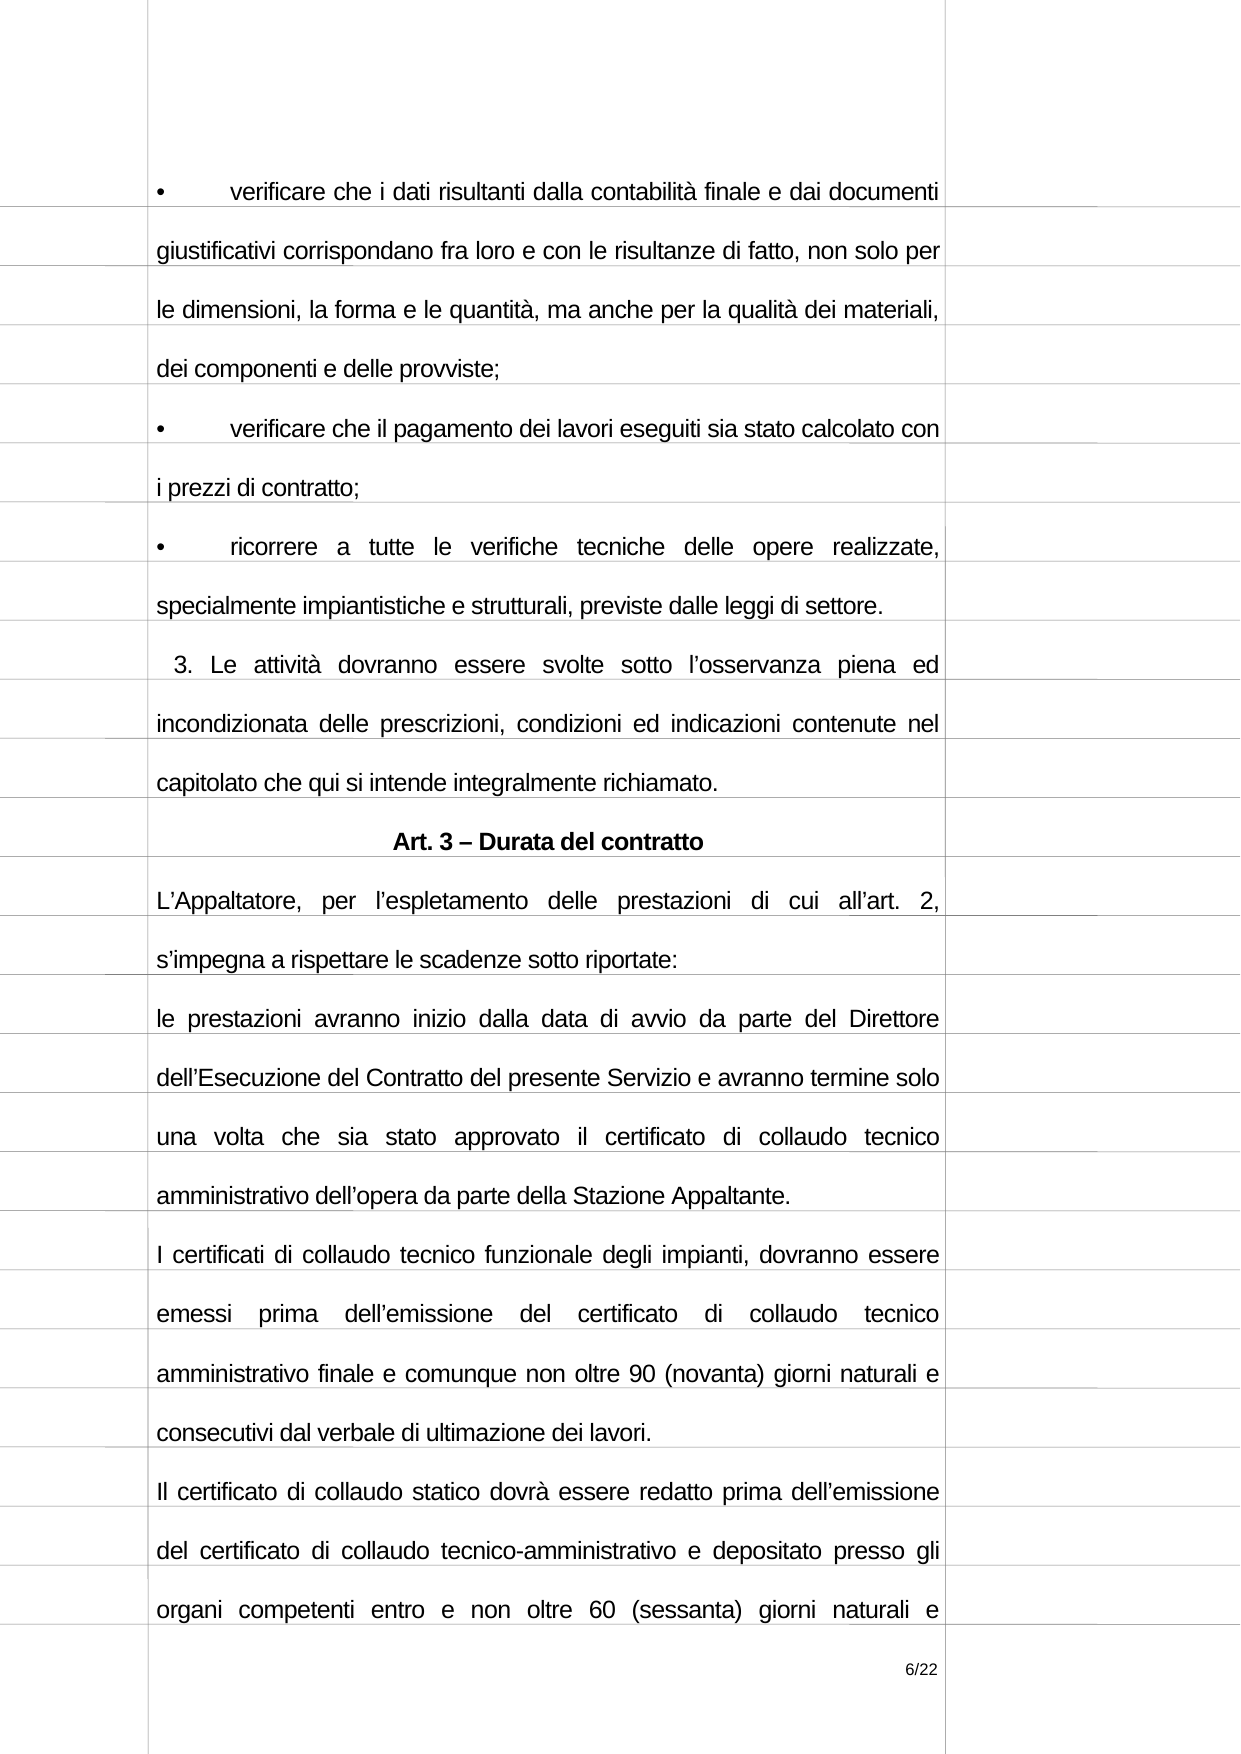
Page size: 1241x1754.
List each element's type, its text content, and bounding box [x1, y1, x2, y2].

text amministrativo dell’opera da parte della Stazione Appaltante. [156, 1152, 941, 1210]
text Il certificato di collaudo statico dovrà essere redatto prima dell’emissione [156, 1453, 941, 1505]
text le dimensioni, la forma e le quantità, ma anche per la qualità dei materiali, [156, 267, 941, 324]
text emessi prima dell’emissione del certificato di collaudo tecnico [156, 1271, 941, 1328]
text [156, 857, 941, 862]
text I certificati di collaudo tecnico funzionale degli impianti, dovranno essere [156, 1217, 941, 1269]
text dei componenti e delle provviste; [156, 326, 941, 383]
text specialmente impiantistiche e strutturali, previste dalle leggi di settore. [156, 562, 941, 619]
text organi competenti entro e non oltre 60 (sessanta) giorni naturali e [156, 1566, 941, 1623]
text i prezzi di contratto; [156, 444, 941, 501]
text [156, 975, 941, 980]
text • verificare che il pagamento dei lavori eseguiti sia stato calcolato con [156, 390, 941, 442]
text L’Appaltatore, per l’espletamento delle prestazioni di cui all’art. 2, [156, 862, 941, 915]
text Art. 3 – Durata del contratto [156, 803, 941, 856]
text s’impegna a rispettare le scadenze sotto riportate: [156, 916, 941, 974]
text giustificativi corrispondano fra loro e con le risultanze di fatto, non solo per [156, 207, 941, 265]
text consecutivi dal verbale di ultimazione dei lavori. [156, 1389, 941, 1446]
text del certificato di collaudo tecnico-amministrativo e depositato presso gli [156, 1507, 941, 1564]
text [156, 798, 941, 803]
text le prestazioni avranno inizio dalla data di avvio da parte del Direttore [156, 980, 941, 1033]
text • verificare che i dati risultanti dalla contabilità finale e dai documenti [156, 153, 941, 206]
text 3. Le attività dovranno essere svolte sotto l’osservanza piena ed [156, 626, 941, 678]
text [156, 503, 941, 508]
text [156, 621, 941, 626]
text capitolato che qui si intende integralmente richiamato. [156, 739, 941, 797]
text amministrativo finale e comunque non oltre 90 (novanta) giorni naturali e [156, 1330, 941, 1387]
text dell’Esecuzione del Contratto del presente Servizio e avranno termine solo [156, 1034, 941, 1092]
text una volta che sia stato approvato il certificato di collaudo tecnico [156, 1093, 941, 1151]
text • ricorrere a tutte le verifiche tecniche delle opere realizzate, [156, 508, 941, 560]
text incondizionata delle prescrizioni, condizioni ed indicazioni contenute nel [156, 680, 941, 738]
